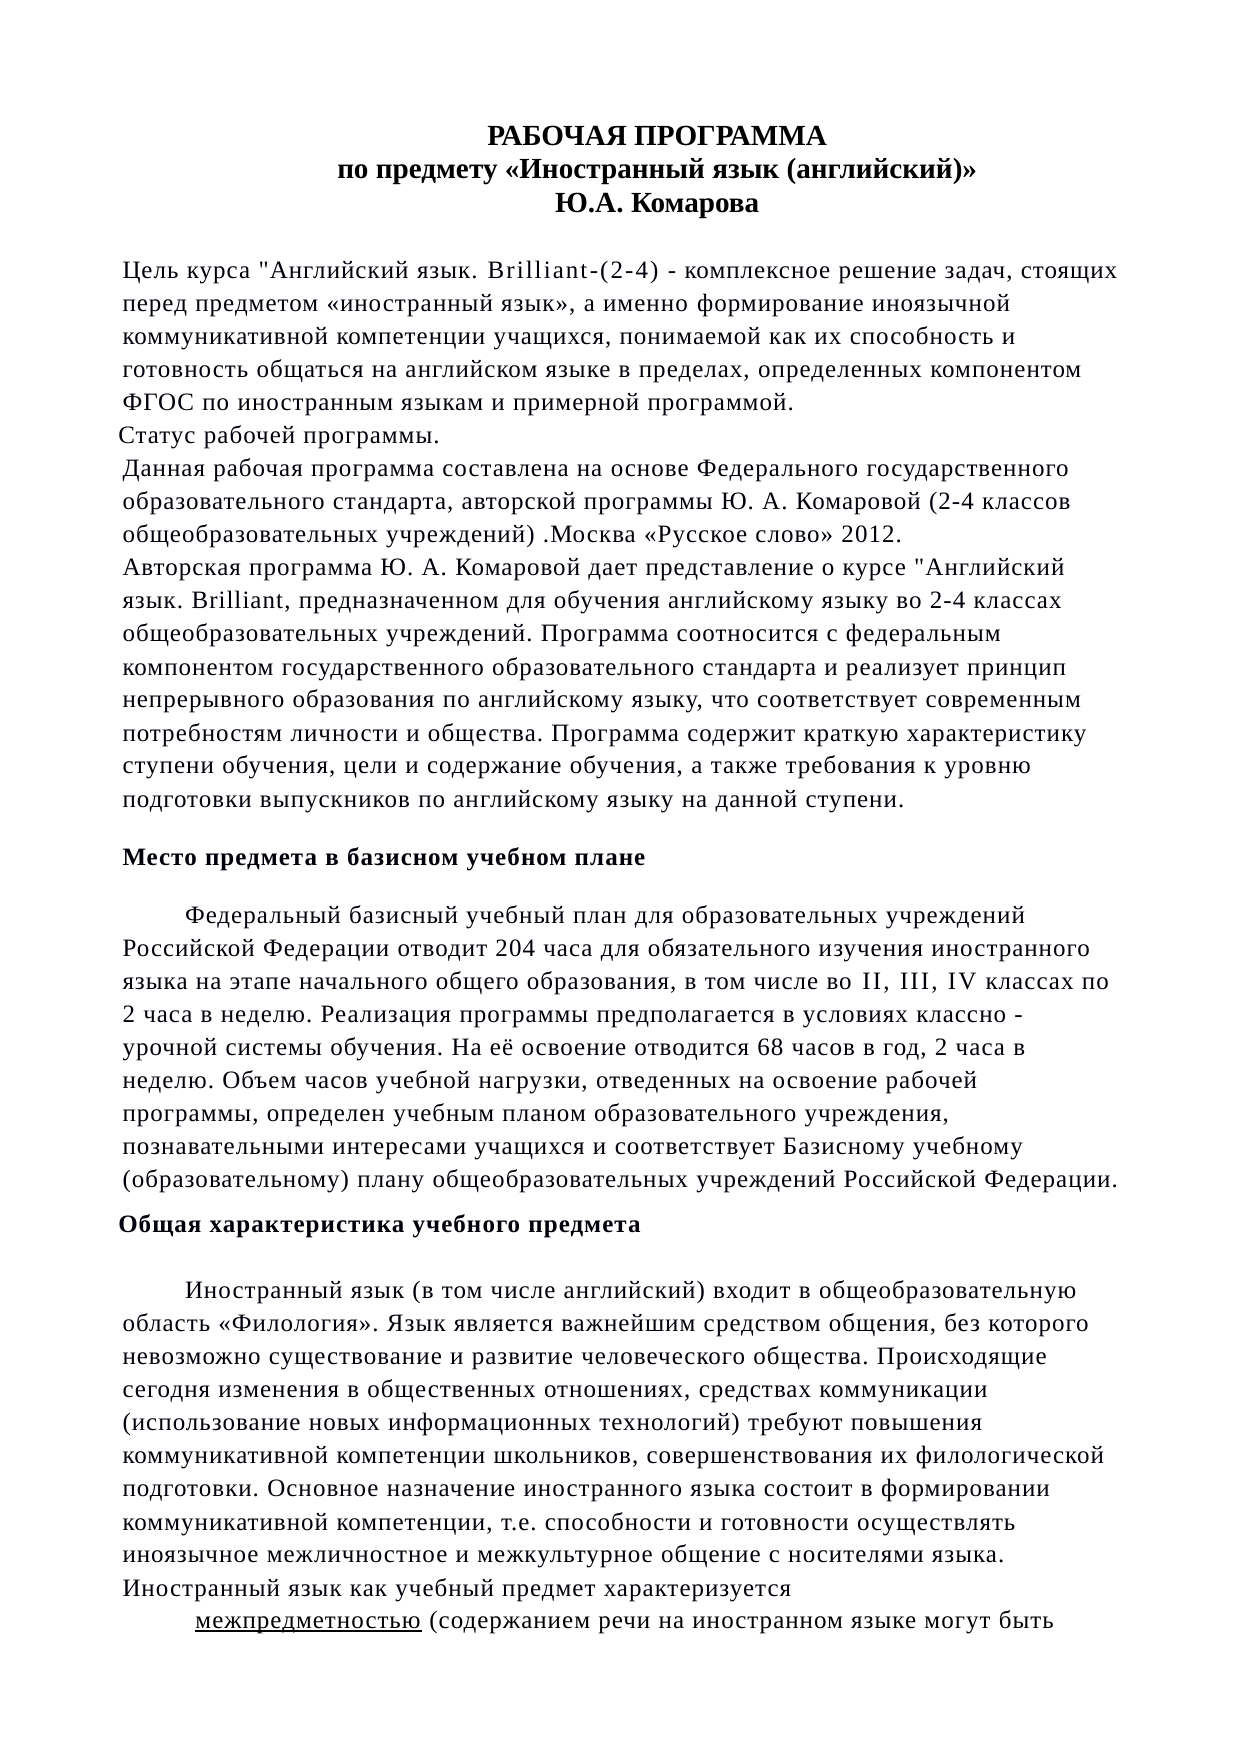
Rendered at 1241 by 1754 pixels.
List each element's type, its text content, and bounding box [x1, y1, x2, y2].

text Ю.А. Комарова [118, 185, 1122, 219]
text Статус рабочей программы. [118, 417, 1122, 450]
text Данная рабочая программа составлена на основе Федерального государственного образовательного стандарта, авторской программы Ю. А. Комаровой (2-4 классов общеобразовательных учреждений) .Москва «Русское слово» 2012. [122, 450, 1120, 549]
text Цель курса "Английский язык. Brilliant-(2-4) - комплексное решение задач, стоящих перед предметом «иностранный язык», а именно формирование иноязычной коммуникативной компетенции учащихся, понимаемой как их способность и готовность общаться на английском языке в пределах, определенных компонентом ФГОС по иностранным языкам и примерной программой. [122, 252, 1120, 417]
text по предмету «Иностранный язык (английский)» [118, 152, 1122, 185]
text Федеральный базисный учебный план для образовательных учреждений Российской Федерации отводит 204 часа для обязательного изучения иностранного языка на этапе начального общего образования, в том числе во II, III, IV классах по 2 часа в неделю. Реализация программы предполагается в условиях классно - урочной системы обучения. На её освоение отводится 68 часов в год, 2 часа в неделю. Объем часов учебной нагрузки, отведенных на освоение рабочей программы, определен учебным планом образовательного учреждения, познавательными интересами учащихся и соответствует Базисному учебному (образовательному) плану общеобразовательных учреждений Российской Федерации. [122, 897, 1120, 1194]
text Авторская программа Ю. А. Комаровой дает представление о курсе "Английский язык. Brilliant, предназначенном для обучения английскому языку во 2-4 классах общеобразовательных учреждений. Программа соотносится с федеральным компонентом государственного образовательного стандарта и реализует принцип непрерывного образования по английскому языку, что соответствует современным потребностям личности и общества. Программа содержит краткую характеристику ступени обучения, цели и содержание обучения, а также требования к уровню подготовки выпускников по английскому языку на данной ступени. [122, 549, 1120, 814]
text Место предмета в базисном учебном плане [122, 839, 1120, 872]
text межпредметностью (содержанием речи на иностранном языке могут быть [124, 1603, 1120, 1635]
text РАБОЧАЯ ПРОГРАММА [118, 118, 1122, 152]
text Иностранный язык (в том числе английский) входит в общеобразовательную область «Филология». Язык является важнейшим средством общения, без которого невозможно существование и развитие человеческого общества. Происходящие сегодня изменения в общественных отношениях, средствах коммуникации (использование новых информационных технологий) требуют повышения коммуникативной компетенции школьников, совершенствования их филологической подготовки. Основное назначение иностранного языка состоит в формировании коммуникативной компетенции, т.е. способности и готовности осуществлять иноязычное межличностное и межкультурное общение с носителями языка. Иностранный язык как учебный предмет характеризуется [122, 1272, 1120, 1603]
text Общая характеристика учебного предмета [118, 1206, 1122, 1239]
